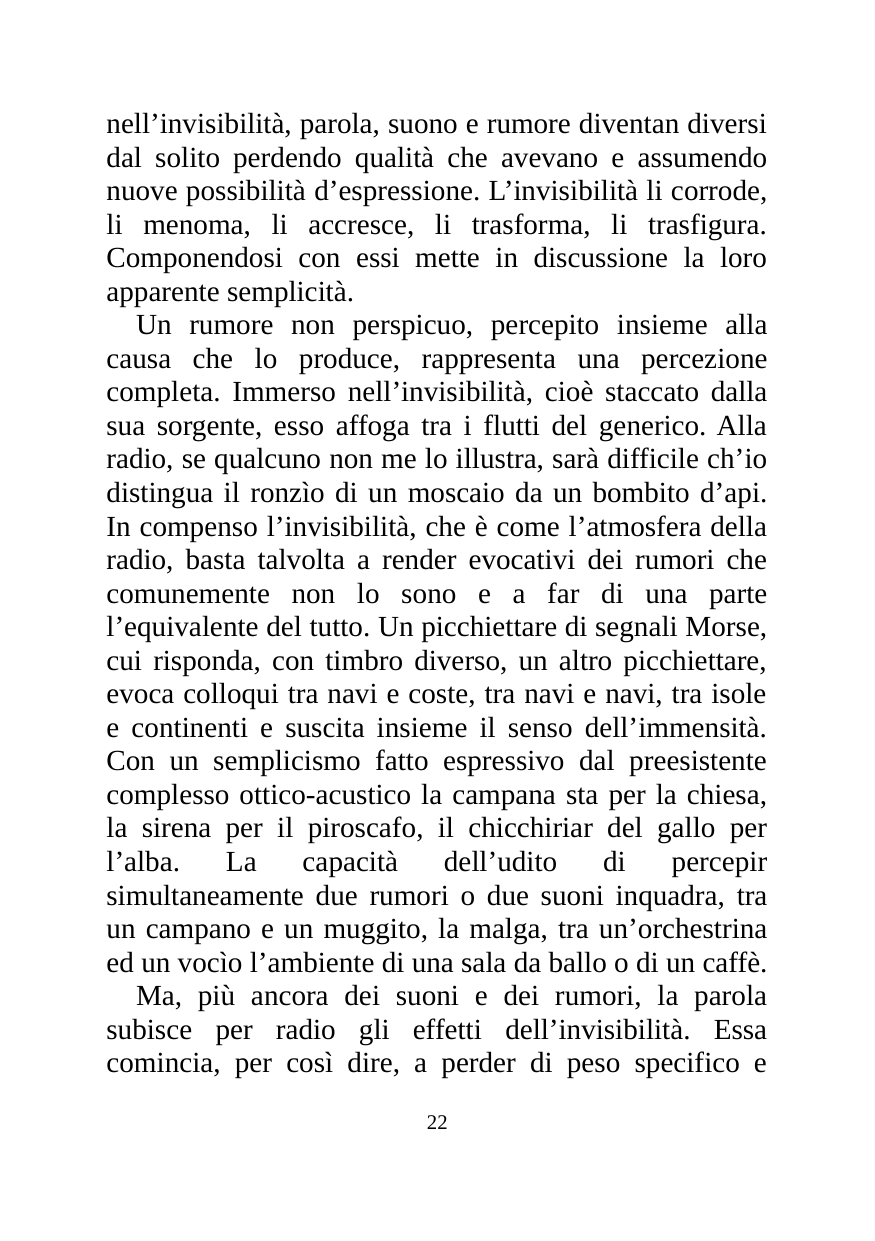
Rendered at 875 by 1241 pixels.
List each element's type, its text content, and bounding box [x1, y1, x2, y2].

text Un rumore non perspicuo, percepito insieme alla causa che lo produce, rappresenta una percezione completa. Immerso nell’invisibilità, cioè staccato dalla sua sorgente, esso affoga tra i flutti del generico. Alla radio, se qualcuno non me lo illustra, sarà difficile ch’io distingua il ronzìo di un moscaio da un bombito d’api. In compenso l’invisibilità, che è come l’atmosfera della radio, basta talvolta a render evocativi dei rumori che comunemente non lo sono e a far di una parte l’equivalente del tutto. Un picchiettare di segnali Morse, cui risponda, con timbro diverso, un altro picchiettare, evoca colloqui tra navi e coste, tra navi e navi, tra isole e continenti e suscita insieme il senso dell’immensità. Con un semplicismo fatto espressivo dal preesistente complesso ottico-acustico la campana sta per la chiesa, la sirena per il piroscafo, il chicchiriar del gallo per l’alba. La capacità dell’udito di percepir simultaneamente due rumori o due suoni inquadra, tra un campano e un muggito, la malga, tra un’orchestrina ed un vocìo l’ambiente di una sala da ballo o di un caffè. [106, 307, 768, 978]
text nell’invisibilità, parola, suono e rumore diventan diversi dal solito perdendo qualità che avevano e assumendo nuove possibilità d’espressione. L’invisibilità li corrode, li menoma, li accresce, li trasforma, li trasfigura. Componendosi con essi mette in discussione la loro apparente semplicità. [106, 106, 768, 307]
text Ma, più ancora dei suoni e dei rumori, la parola subisce per radio gli effetti dell’invisibilità. Essa comincia, per così dire, a perder di peso specifico e [106, 978, 768, 1079]
